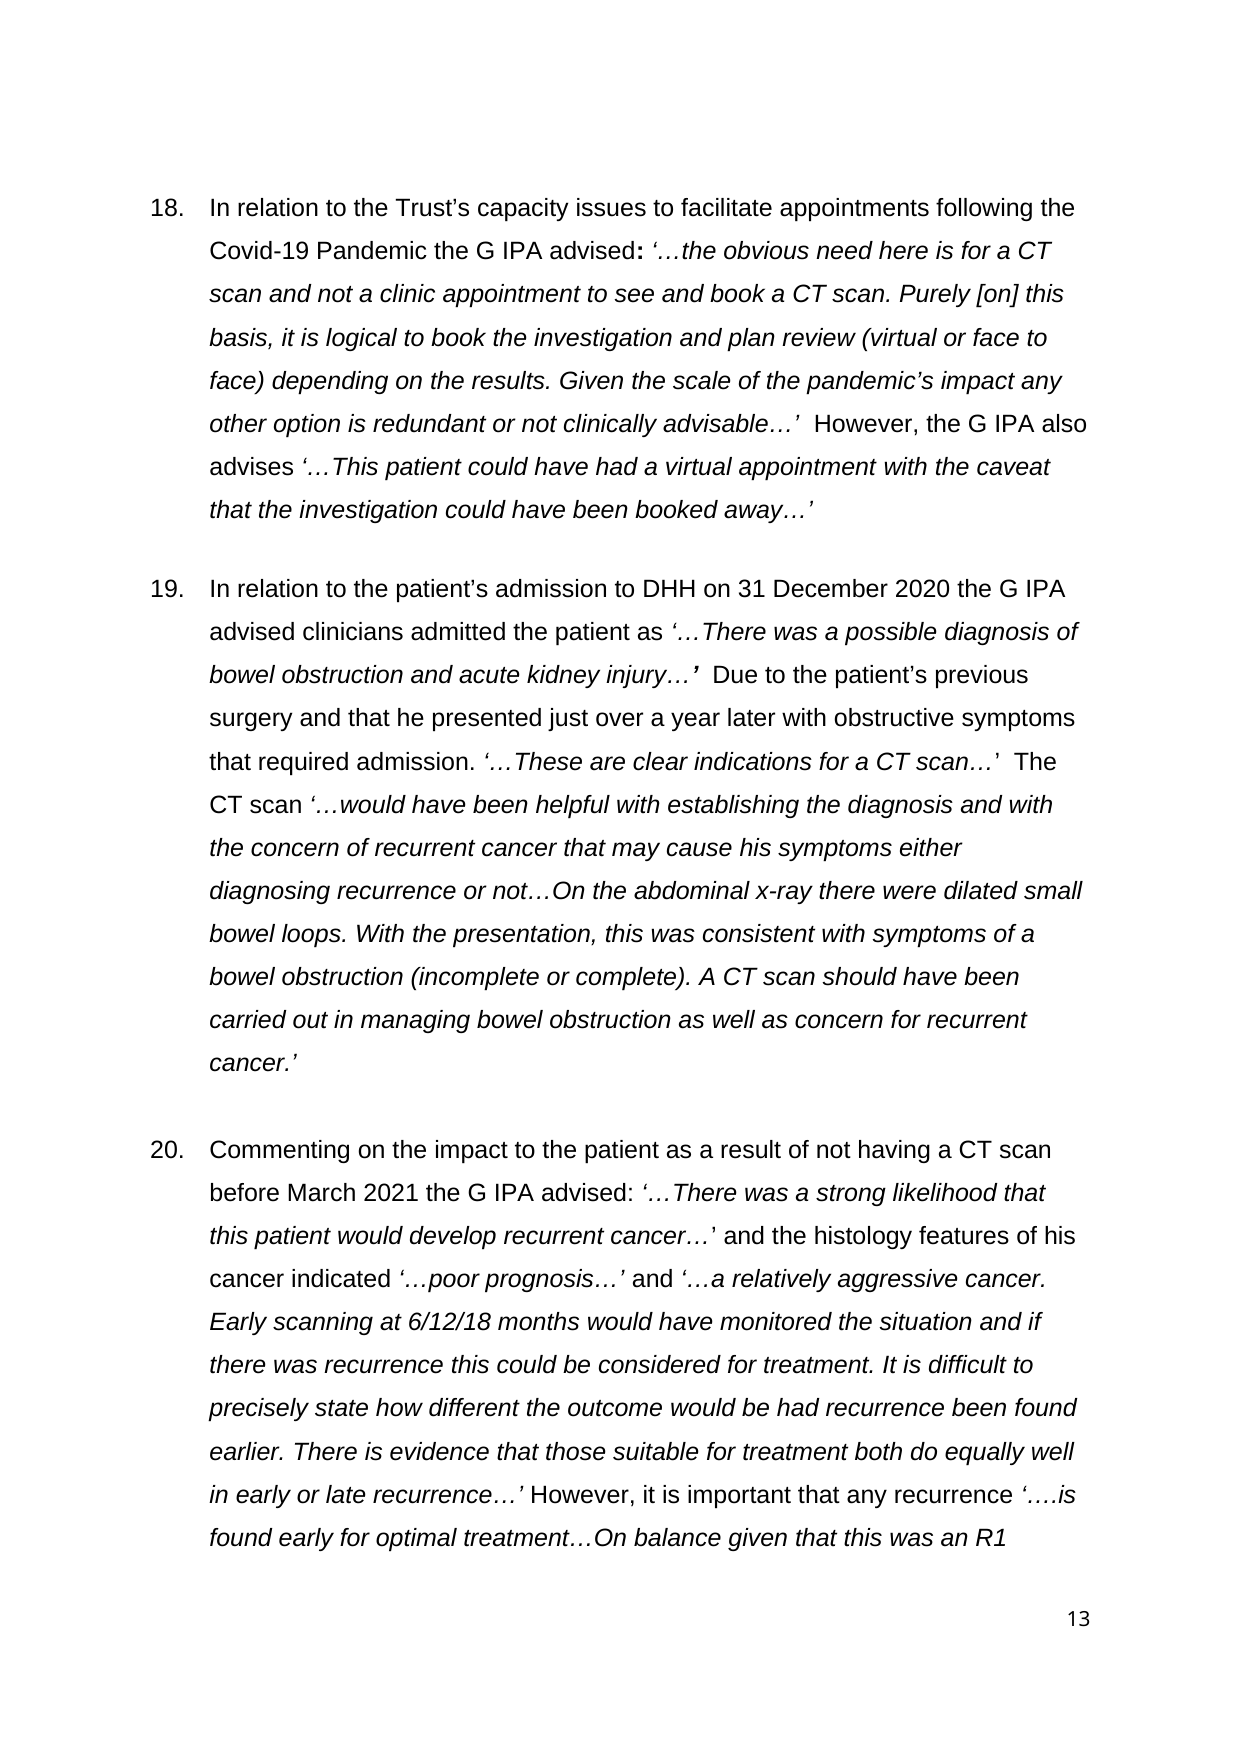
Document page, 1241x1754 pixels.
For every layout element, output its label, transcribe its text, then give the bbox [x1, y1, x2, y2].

list In relation to the patient’s admission to DHH on 31 December 2020 the G IPA advised clinicians admitted the patient as ‘…There was a possible diagnosis of bowel obstruction and acute kidney injury…’ Due to the patient’s previous surgery and that he presented just over a year later with obstructive symptoms that required admission. ‘…These are clear indications for a CT scan…’ The CT scan ‘…would have been helpful with establishing the diagnosis and with the concern of recurrent cancer that may cause his symptoms either diagnosing recurrence or not…On the abdominal x-ray there were dilated small bowel loops. With the presentation, this was consistent with symptoms of a bowel obstruction (incomplete or complete). A CT scan should have been carried out in managing bowel obstruction as well as concern for recurrent cancer.’ [150, 574, 1090, 1077]
list Commenting on the impact to the patient as a result of not having a CT scan before March 2021 the G IPA advised: ‘…There was a strong likelihood that this patient would develop recurrent cancer…’ and the histology features of his cancer indicated ‘…poor prognosis…’ and ‘…a relatively aggressive cancer. Early scanning at 6/12/18 months would have monitored the situation and if there was recurrence this could be considered for treatment. It is difficult to precisely state how different the outcome would be had recurrence been found earlier. There is evidence that those suitable for treatment both do equally well in early or late recurrence…’ However, it is important that any recurrence ‘….is found early for optimal treatment…On balance given that this was an R1 resection, had CT scans been performed earlier, there was potential that the outcome could have been different although the chances are still relatively small…’ However, treatment success is also dependent on whether an occurrence is localised, if the patient is suitable for extensive surgery and the tumour biology. Even after surgery ‘…the success is also less than 20%...On balance the prognosis for this patient was poor and given the overall picture it is possible that even earlier diagnosis of regrowth would not have changed the outcome.’ [150, 1135, 1090, 1552]
list In relation to the Trust’s capacity issues to facilitate appointments following the Covid-19 Pandemic the G IPA advised: ‘…the obvious need here is for a CT scan and not a clinic appointment to see and book a CT scan. Purely [on] this basis, it is logical to book the investigation and plan review (virtual or face to face) depending on the results. Given the scale of the pandemic’s impact any other option is redundant or not clinically advisable…’ However, the G IPA also advises ‘…This patient could have had a virtual appointment with the caveat that the investigation could have been booked away…’ [150, 193, 1090, 524]
